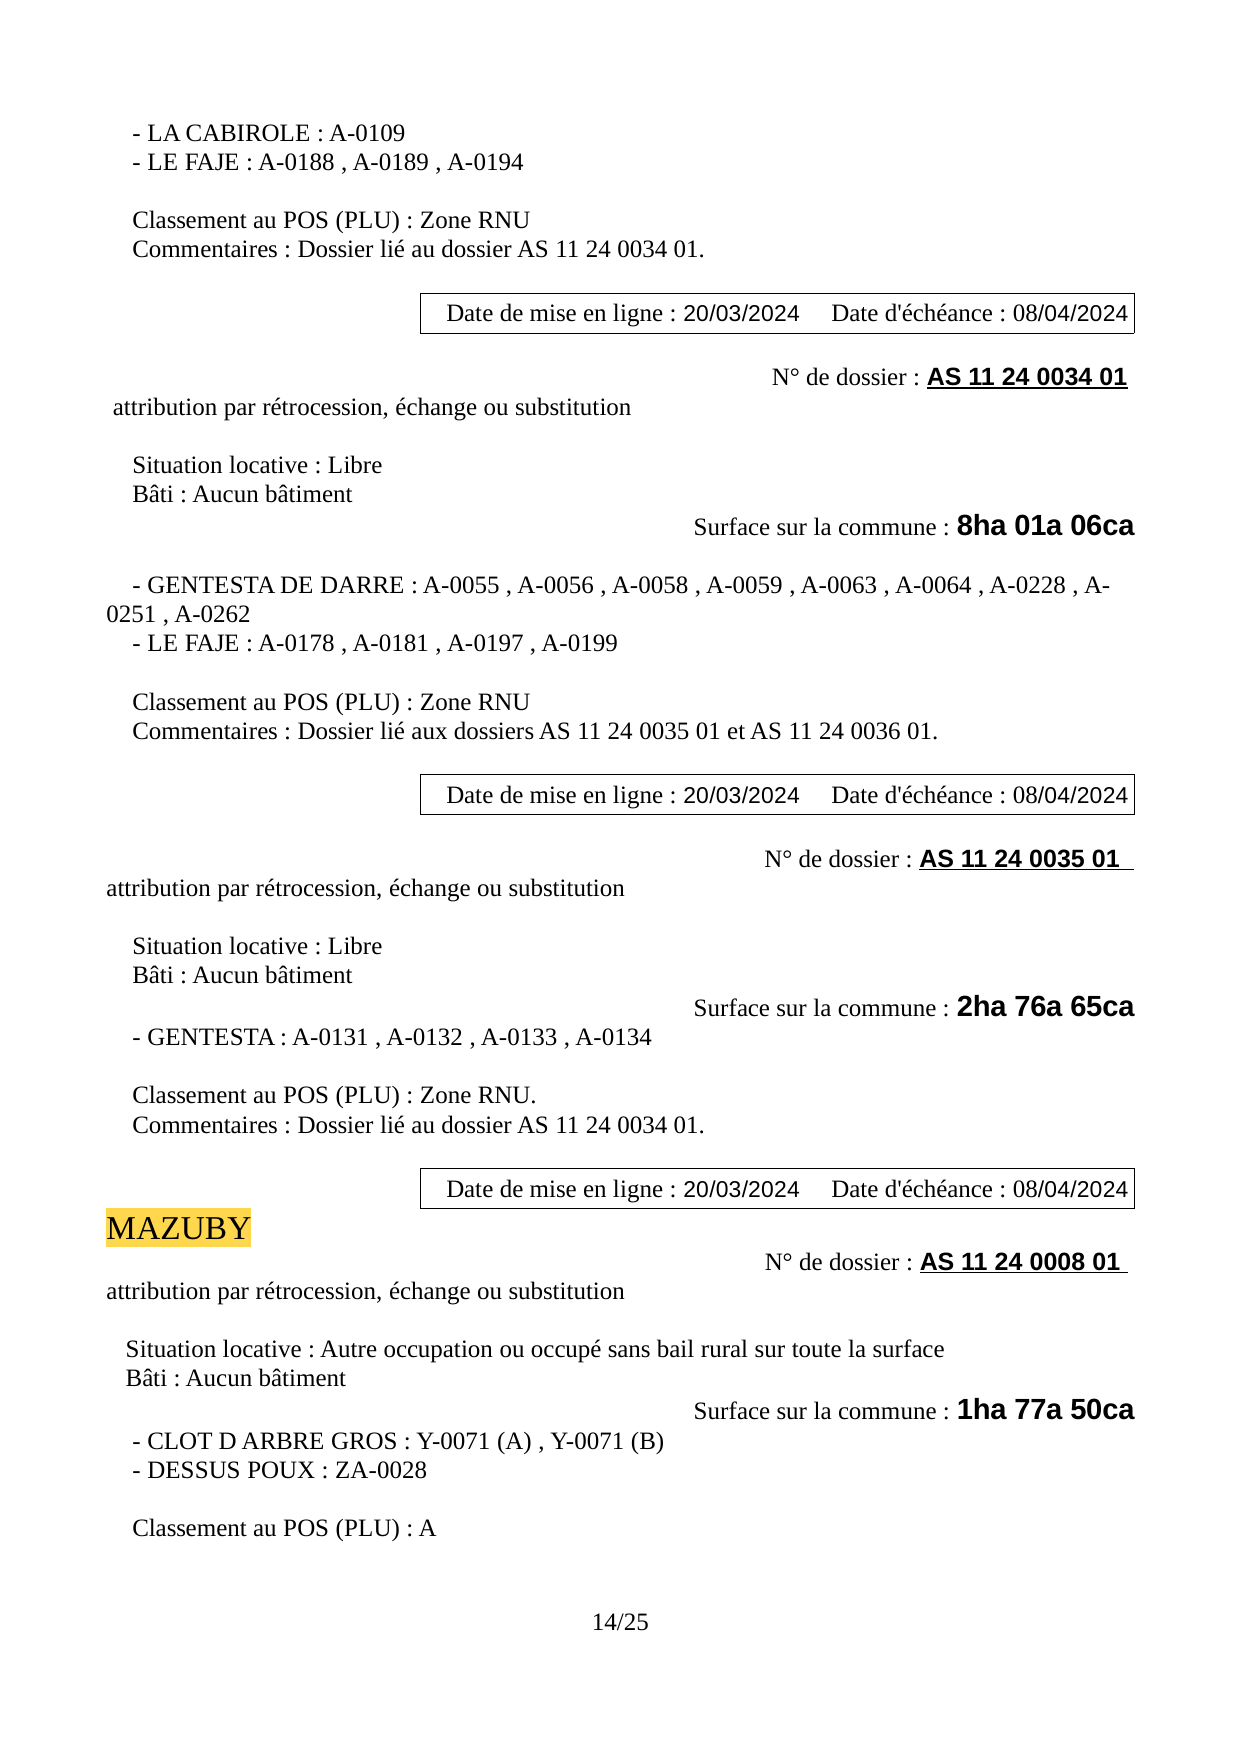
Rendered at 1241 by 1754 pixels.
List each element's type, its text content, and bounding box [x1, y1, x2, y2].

text attribution par rétrocession, échange ou substitution [106, 391, 1134, 420]
text Commentaires : Dossier lié aux dossiers AS 11 24 0035 01 et AS 11 24 0036 01. [106, 716, 1134, 744]
text Surface sur la commune : 2ha 76a 65ca [106, 989, 1134, 1022]
text Surface sur la commune : 8ha 01a 06ca [106, 508, 1134, 541]
text attribution par rétrocession, échange ou substitution [106, 1276, 1134, 1305]
text Situation locative : Libre [106, 449, 1134, 478]
text attribution par rétrocession, échange ou substitution [106, 872, 1134, 902]
text Commentaires : Dossier lié au dossier AS 11 24 0034 01. [106, 234, 1134, 263]
text Situation locative : Libre [106, 931, 1134, 960]
text - GENTESTA DE DARRE : A-0055 , A-0056 , A-0058 , A-0059 , A-0063 , A-0064 , A-0228 , A-0251 , A-0262 [106, 570, 1134, 628]
text Classement au POS (PLU) : Zone RNU [106, 205, 1134, 234]
table_header Date de mise en ligne : 20/03/2024 [421, 775, 806, 814]
text - LA CABIROLE : A-0109 [106, 118, 1134, 147]
text Situation locative : Autre occupation ou occupé sans bail rural sur toute la surface [106, 1334, 1134, 1363]
text - CLOT D ARBRE GROS : Y-0071 (A) , Y-0071 (B) [106, 1426, 1134, 1455]
text Bâti : Aucun bâtiment [106, 960, 1134, 989]
text - DESSUS POUX : ZA-0028 [106, 1455, 1134, 1484]
text Classement au POS (PLU) : Zone RNU [106, 686, 1134, 716]
text Classement au POS (PLU) : Zone RNU. [106, 1080, 1134, 1109]
text N° de dossier : AS 11 24 0035 01 [106, 843, 1134, 872]
table_header Date d'échéance : 08/04/2024 [806, 775, 1134, 814]
text - LE FAJE : A-0188 , A-0189 , A-0194 [106, 147, 1134, 176]
text - LE FAJE : A-0178 , A-0181 , A-0197 , A-0199 [106, 628, 1134, 657]
text MAZUBY [106, 1208, 1134, 1247]
text Commentaires : Dossier lié au dossier AS 11 24 0034 01. [106, 1109, 1134, 1138]
table_header Date de mise en ligne : 20/03/2024 [421, 294, 806, 333]
text N° de dossier : AS 11 24 0008 01 [106, 1247, 1134, 1276]
text Bâti : Aucun bâtiment [106, 478, 1134, 508]
table_header Date d'échéance : 08/04/2024 [806, 1169, 1134, 1208]
text Bâti : Aucun bâtiment [106, 1363, 1134, 1392]
table_header Date d'échéance : 08/04/2024 [806, 294, 1134, 333]
text - GENTESTA : A-0131 , A-0132 , A-0133 , A-0134 [106, 1022, 1134, 1051]
text N° de dossier : AS 11 24 0034 01 [106, 362, 1134, 391]
text Surface sur la commune : 1ha 77a 50ca [106, 1392, 1134, 1426]
text Classement au POS (PLU) : A [106, 1513, 1134, 1542]
table_header Date de mise en ligne : 20/03/2024 [421, 1169, 806, 1208]
